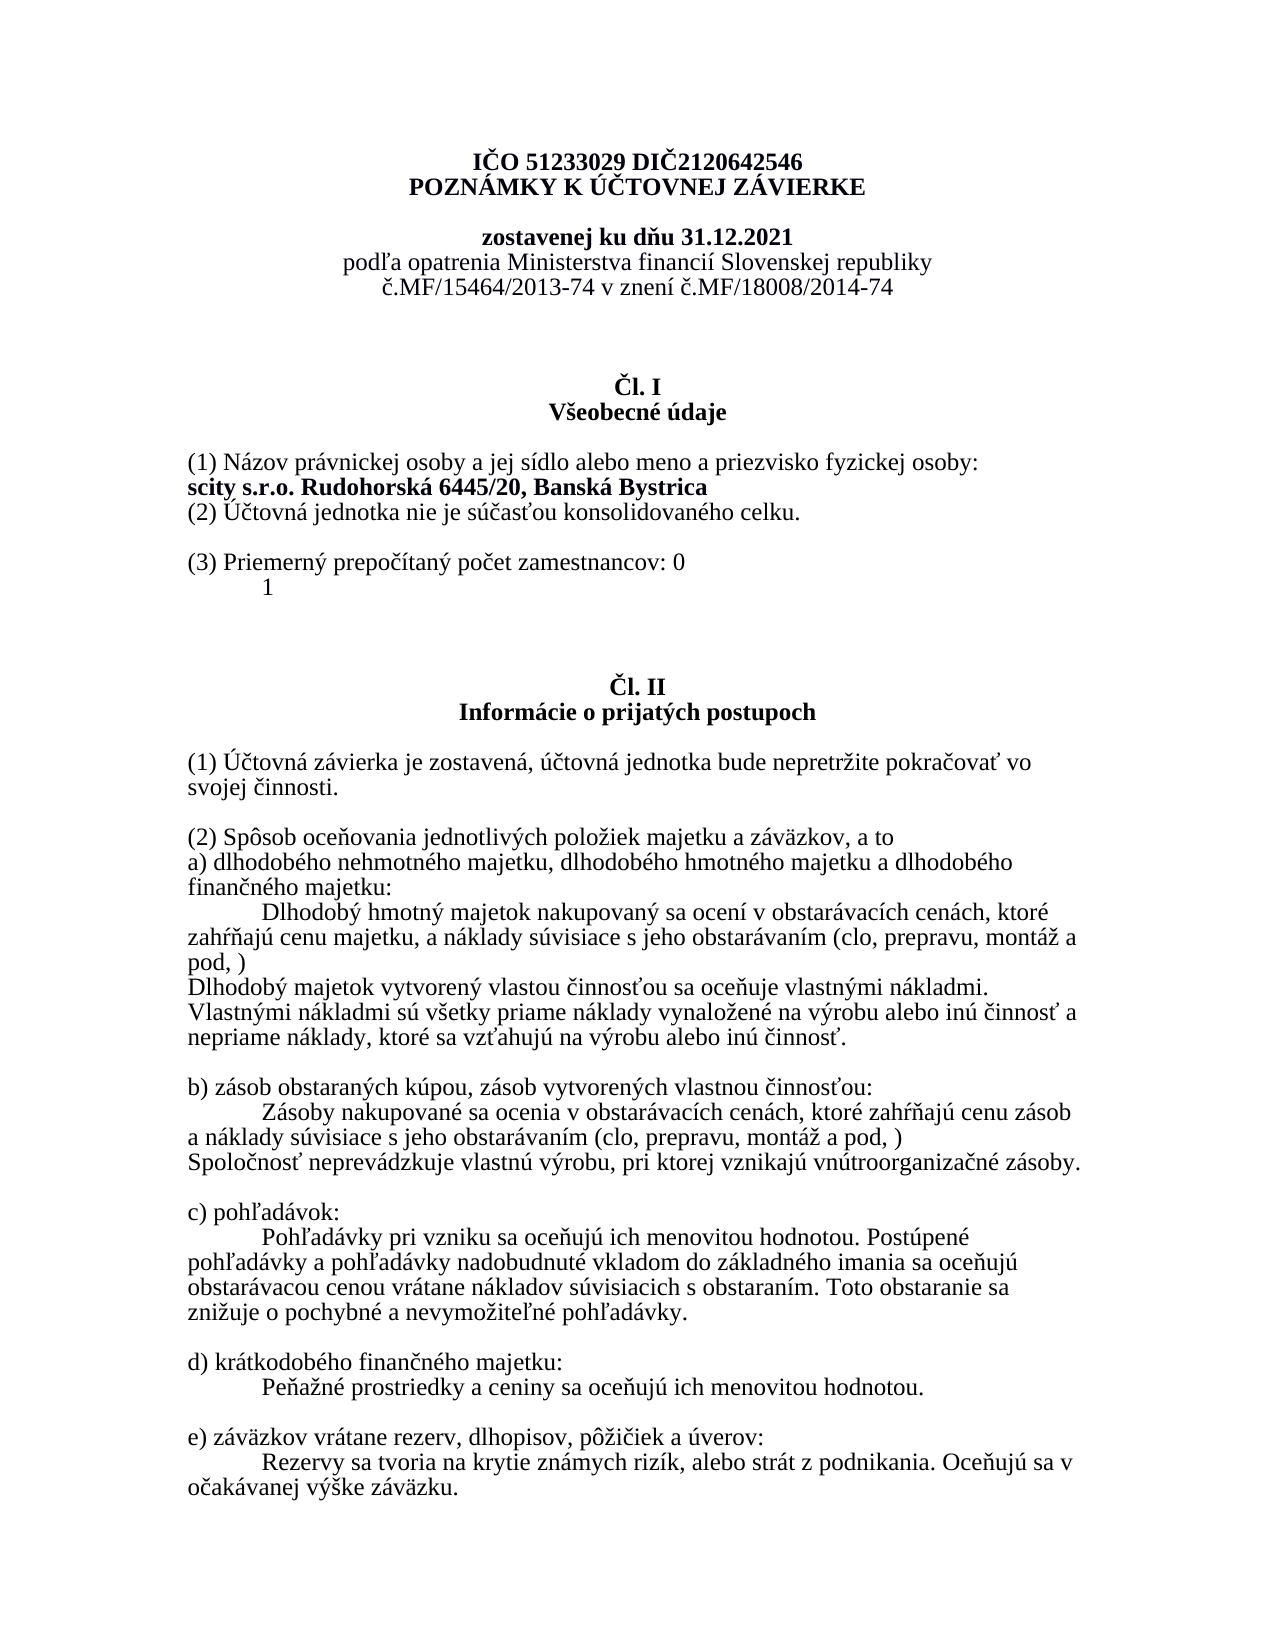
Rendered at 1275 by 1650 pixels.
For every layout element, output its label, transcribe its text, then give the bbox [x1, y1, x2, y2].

text Informácie o prijatých postupoch [187, 700, 1087, 725]
text Pohľadávky pri vzniku sa oceňujú ich menovitou hodnotou. Postúpené pohľadávky a pohľadávky nadobudnuté vkladom do základného imania sa oceňujú obstarávacou cenou vrátane nákladov súvisiacich s obstaraním. Toto obstaranie sa znižuje o pochybné a nevymožiteľné pohľadávky. [187, 1225, 1087, 1325]
text Dlhodobý hmotný majetok nakupovaný sa ocení v obstarávacích cenách, ktoré zahŕňajú cenu majetku, a náklady súvisiace s jeho obstarávaním (clo, prepravu, montáž a pod, ) [187, 900, 1087, 975]
text Dlhodobý majetok vytvorený vlastou činnosťou sa oceňuje vlastnými nákladmi. Vlastnými nákladmi sú všetky priame náklady vynaložené na výrobu alebo inú činnosť a nepriame náklady, ktoré sa vzťahujú na výrobu alebo inú činnosť. [187, 975, 1087, 1050]
text b) zásob obstaraných kúpou, zásob vytvorených vlastnou činnosťou: [187, 1075, 1087, 1100]
text Čl. I [187, 375, 1087, 400]
text (3) Priemerný prepočítaný počet zamestnancov: 0 [187, 550, 1087, 575]
text Rezervy sa tvoria na krytie známych rizík, alebo strát z podnikania. Oceňujú sa v očakávanej výške záväzku. [187, 1450, 1087, 1500]
text d) krátkodobého finančného majetku: [187, 1350, 1087, 1375]
text scity s.r.o. Rudohorská 6445/20, Banská Bystrica [187, 475, 1087, 500]
text Zásoby nakupované sa ocenia v obstarávacích cenách, ktoré zahŕňajú cenu zásob a náklady súvisiace s jeho obstarávaním (clo, prepravu, montáž a pod, ) [187, 1100, 1087, 1150]
text Čl. II [187, 675, 1087, 700]
text (1) Účtovná závierka je zostavená, účtovná jednotka bude nepretržite pokračovať vo svojej činnosti. [187, 750, 1087, 800]
text zostavenej ku dňu 31.12.2021 [187, 225, 1087, 250]
text Peňažné prostriedky a ceniny sa oceňujú ich menovitou hodnotou. [187, 1375, 1087, 1400]
text e) záväzkov vrátane rezerv, dlhopisov, pôžičiek a úverov: [187, 1425, 1087, 1450]
text podľa opatrenia Ministerstva financií Slovenskej republiky [187, 250, 1087, 275]
text a) dlhodobého nehmotného majetku, dlhodobého hmotného majetku a dlhodobého finančného majetku: [187, 850, 1087, 900]
text (1) Názov právnickej osoby a jej sídlo alebo meno a priezvisko fyzickej osoby: [187, 450, 1087, 475]
text Všeobecné údaje [187, 400, 1087, 425]
text Spoločnosť neprevádzkuje vlastnú výrobu, pri ktorej vznikajú vnútroorganizačné zásoby. [187, 1150, 1087, 1175]
text č.MF/15464/2013-74 v znení č.MF/18008/2014-74 [187, 275, 1087, 300]
text 1 [187, 575, 1087, 600]
text POZNÁMKY K ÚČTOVNEJ ZÁVIERKE [187, 175, 1087, 200]
text IČO 51233029 DIČ2120642546 [187, 150, 1087, 175]
text c) pohľadávok: [187, 1200, 1087, 1225]
text (2) Účtovná jednotka nie je súčasťou konsolidovaného celku. [187, 500, 1087, 525]
text (2) Spôsob oceňovania jednotlivých položiek majetku a záväzkov, a to [187, 825, 1087, 850]
